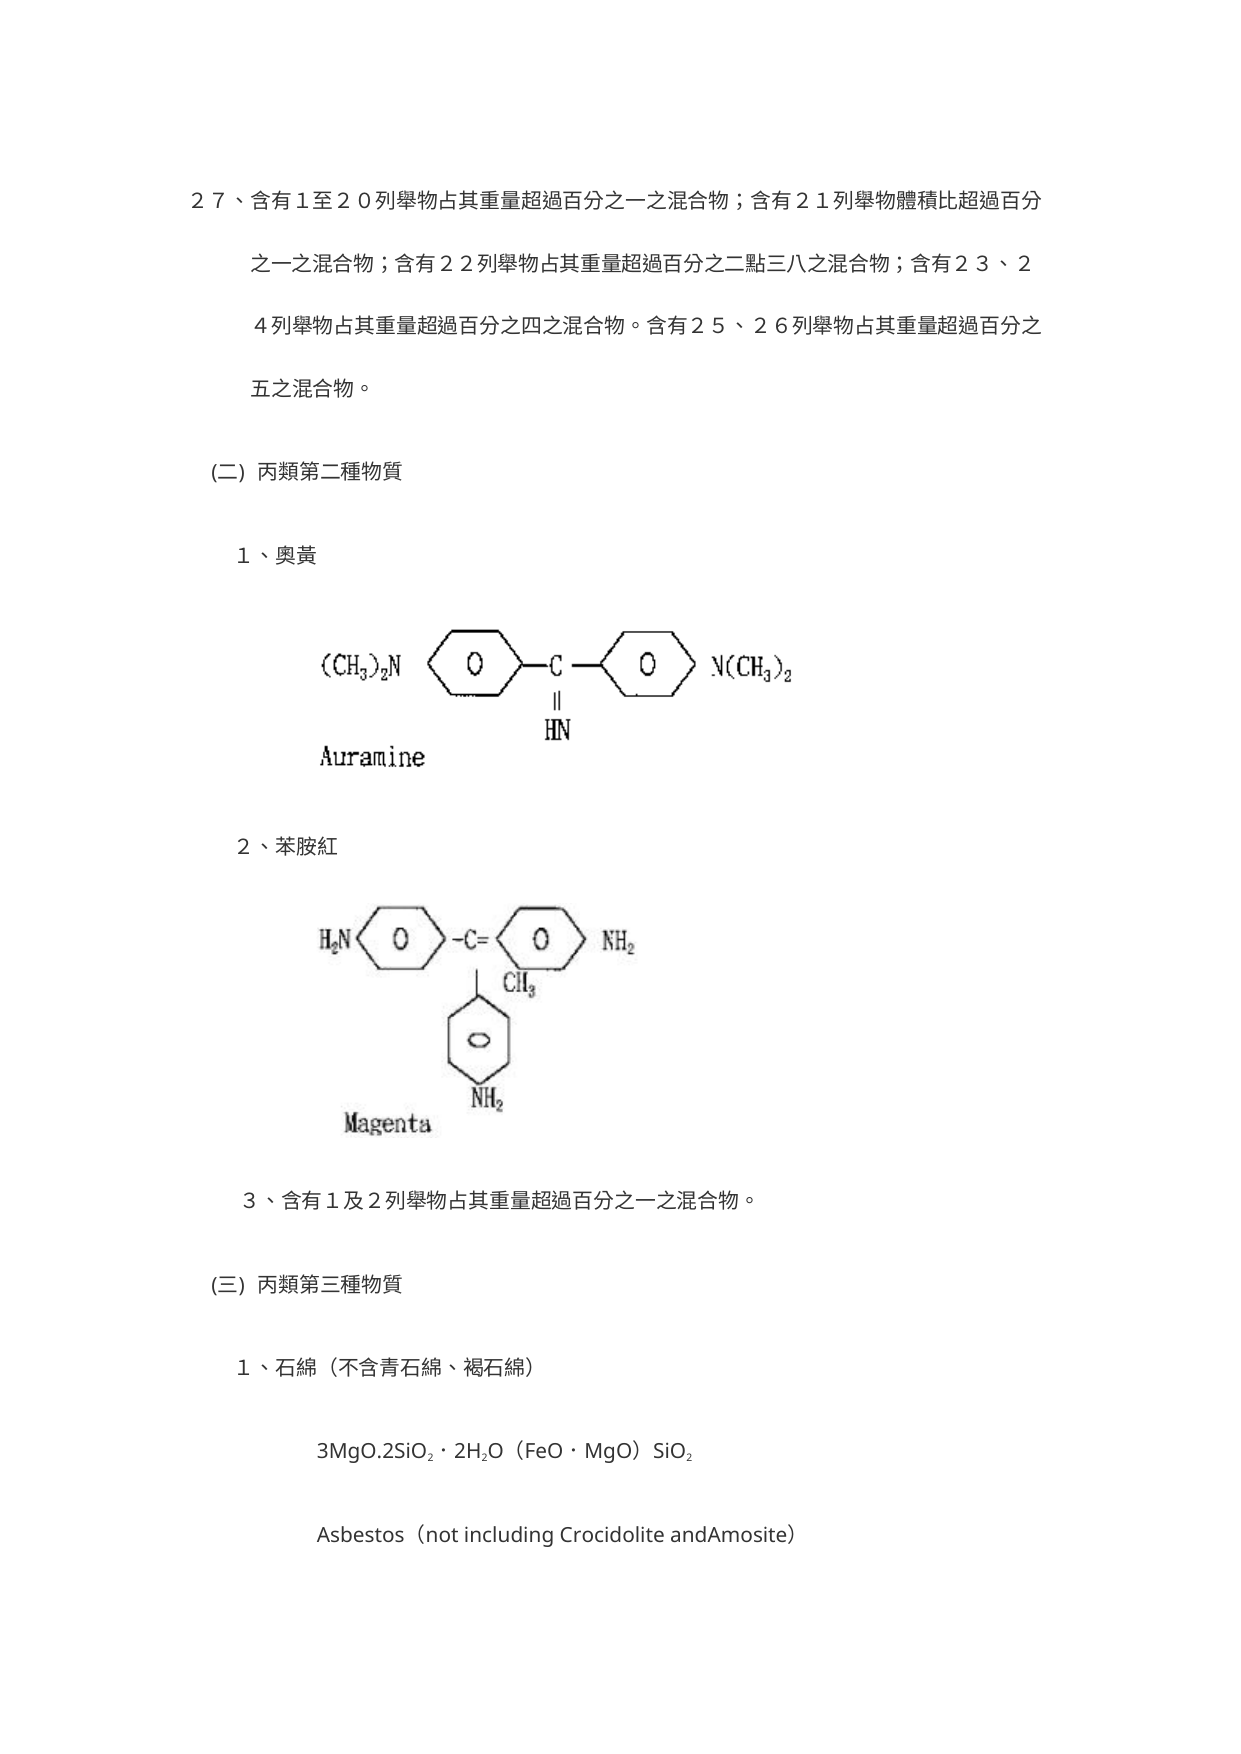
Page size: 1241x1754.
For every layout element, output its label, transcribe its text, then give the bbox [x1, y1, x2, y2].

text ２７、 含有１至２０列舉物占其重量超過百分之一之混合物；含有２１列舉物體積比超過百分之一之混合物；含有２２列舉物占其重量超過百分之二點三八之混合物；含有２３、２４列舉物占其重量超過百分之四之混合物。含有２５、２６列舉物占其重量超過百分之五之混合物。 [187, 158, 1053, 408]
text Asbestos（not including Crocidolite andAmosite） [271, 1492, 1053, 1554]
text (三) 丙類第三種物質 [211, 1242, 1053, 1304]
text ２、苯胺紅 [234, 804, 1053, 867]
text １、石綿（不含青石綿、褐石綿） [234, 1325, 1053, 1387]
text 3MgO.2SiO2．2H2O（FeO．MgO）SiO2 [271, 1408, 1053, 1471]
text １、奧黃 [234, 512, 1053, 575]
text (二) 丙類第二種物質 [211, 429, 1053, 492]
text ３、含有１及２列舉物占其重量超過百分之一之混合物。 [234, 1158, 1053, 1221]
